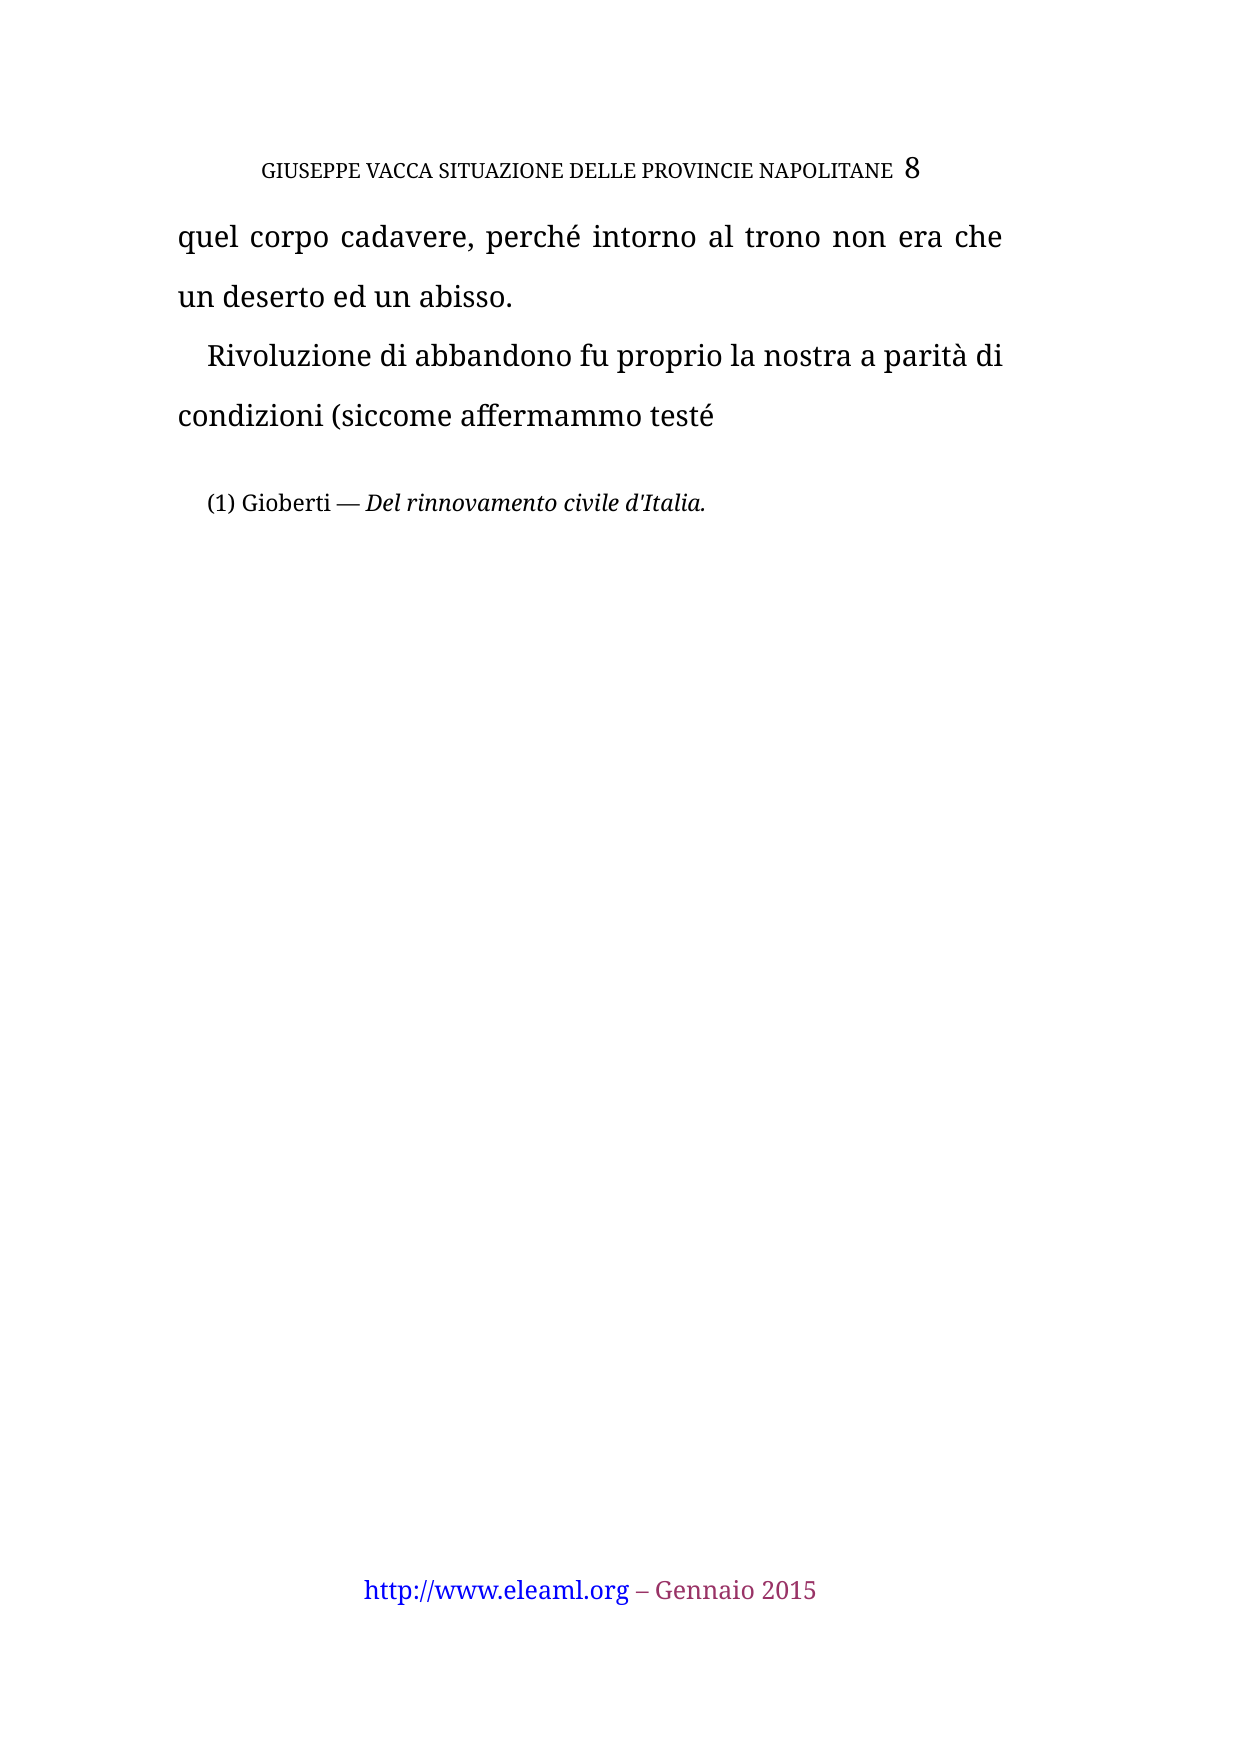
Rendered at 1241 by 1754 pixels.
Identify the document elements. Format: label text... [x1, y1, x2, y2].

text Rivoluzione di abbandono fu proprio la nostra a parità di condizioni (siccome affermammo testé [177, 336, 1004, 435]
text quel corpo cadavere, perché intorno al trono non era che un deserto ed un abisso. [177, 217, 1004, 316]
text (1) Gioberti — Del rinnovamento civile d'Italia. [177, 487, 1004, 518]
